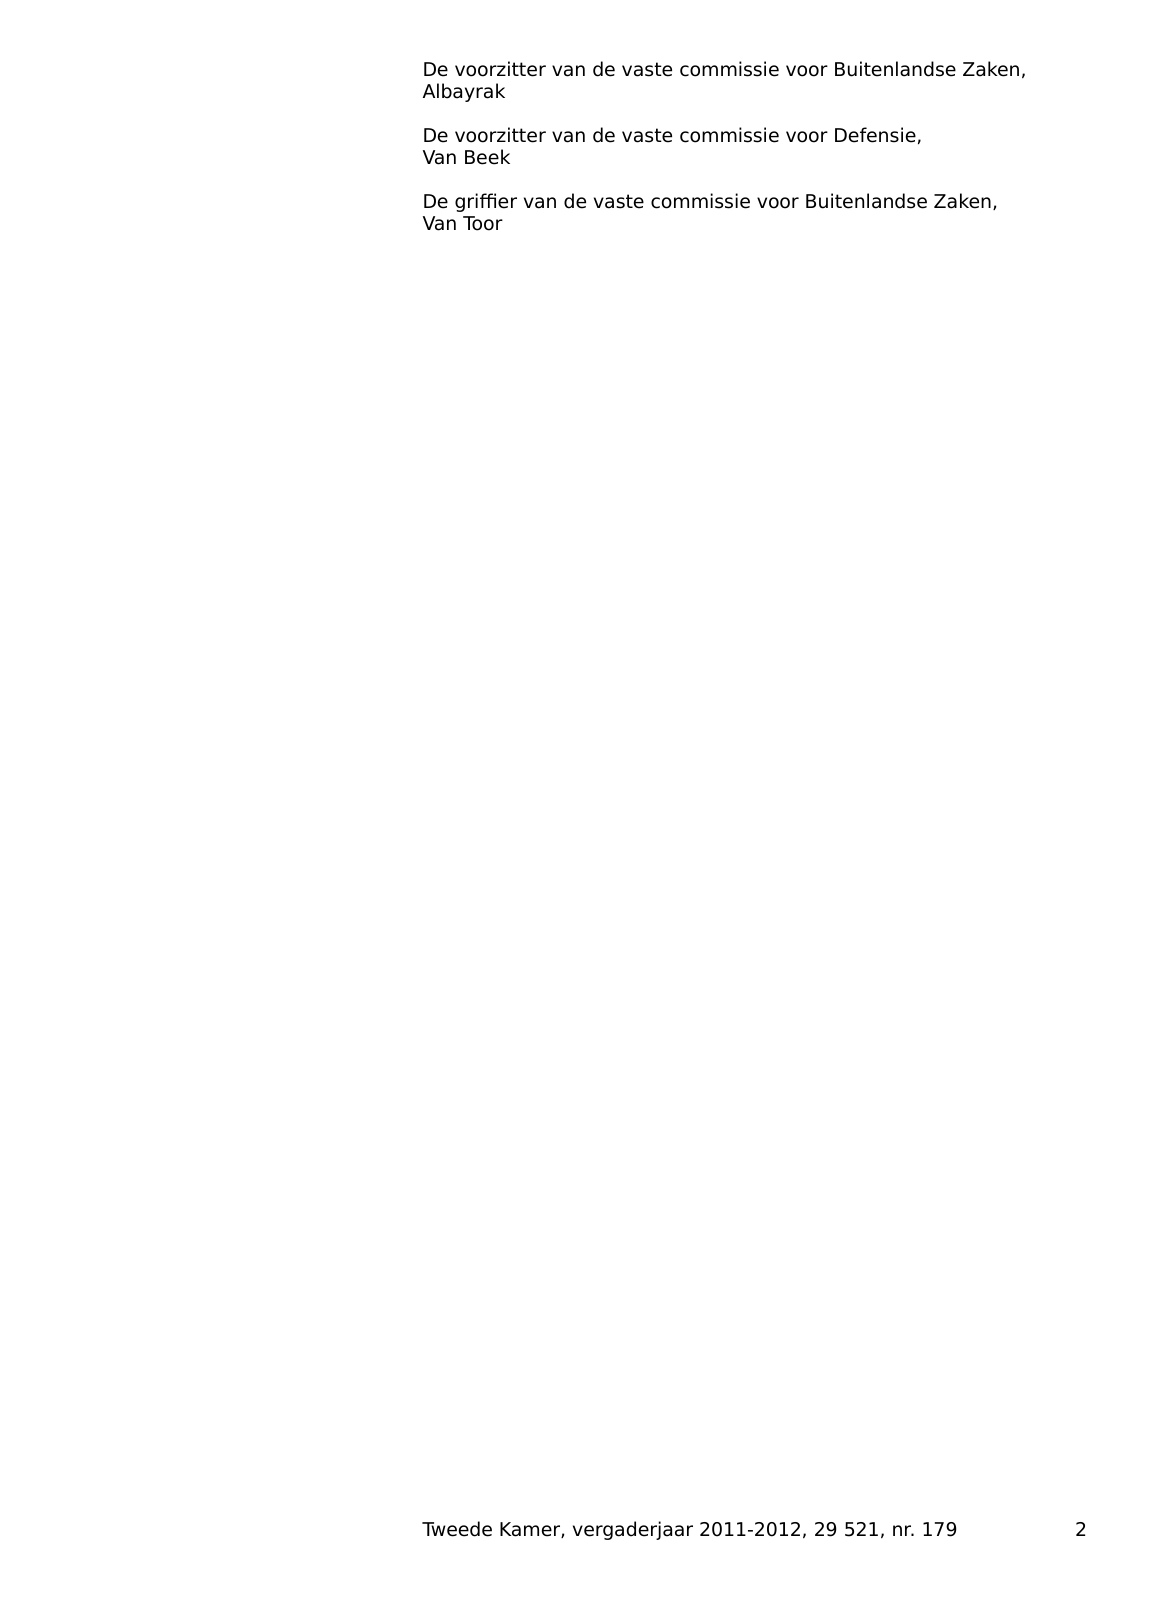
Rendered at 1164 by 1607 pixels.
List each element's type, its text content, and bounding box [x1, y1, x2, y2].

text De voorzitter van de vaste commissie voor Defensie, Van Beek [422, 125, 1087, 169]
text De voorzitter van de vaste commissie voor Buitenlandse Zaken, Albayrak [422, 59, 1087, 103]
text De griffier van de vaste commissie voor Buitenlandse Zaken, Van Toor [422, 191, 1087, 235]
